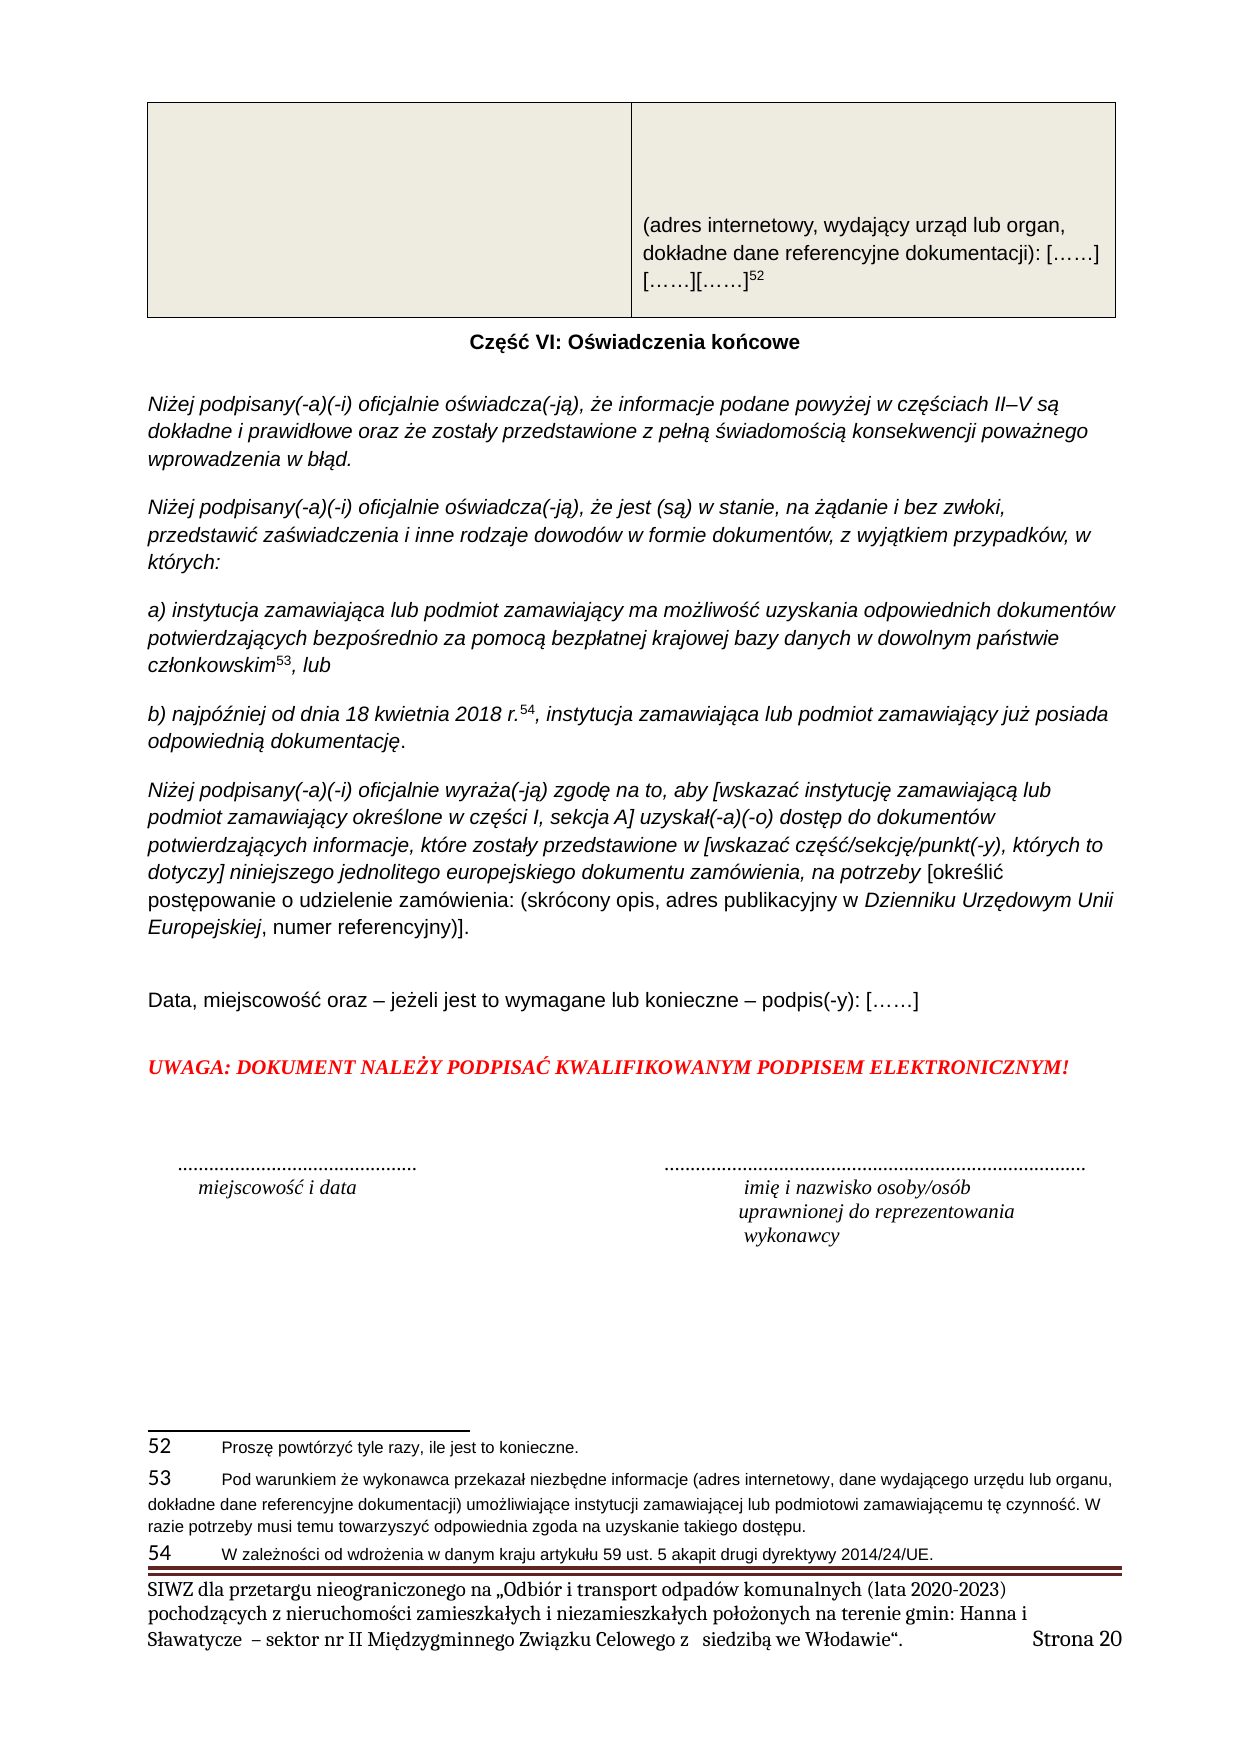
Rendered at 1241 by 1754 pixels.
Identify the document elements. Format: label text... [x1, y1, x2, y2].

text miejscowość i data imię i nazwisko osoby/osób [177, 1175, 1122, 1199]
text Pod warunkiem że wykonawca przekazał niezbędne informacje (adres internetowy, dane wydającego urzędu lub organu, dokładne dane referencyjne dokumentacji) umożliwiające instytucji zamawiającej lub podmiotowi zamawiającemu tę czynność. W razie potrzeby musi temu towarzyszyć odpowiednia zgoda na uzyskanie takiego dostępu. [148, 1463, 1122, 1536]
text Niżej podpisany(-a)(-i) oficjalnie oświadcza(-ją), że jest (są) w stanie, na żądanie i bez zwłoki, przedstawić zaświadczenia i inne rodzaje dowodów w formie dokumentów, z wyjątkiem przypadków, w których: [148, 495, 1122, 574]
text uprawnionej do reprezentowania [177, 1199, 1122, 1223]
text UWAGA: DOKUMENT NALEŻY PODPISAĆ KWALIFIKOWANYM PODPISEM ELEKTRONICZNYM! [148, 1054, 1122, 1079]
table_cell W następujący sposób spełnia obiektywne i niedyskryminacyjne kryteria lub zasady, które mają być stosowane w celu ograniczenia liczby kandydatów: W przypadku gdy wymagane są określone zaświadczenia lub inne rodzaje dowodów w formie dokumentów, proszę wskazać dla każdego z nich, czy wykonawca posiada wymagane dokumenty: Jeżeli niektóre z tych zaświadczeń lub rodzajów dowodów w formie dokumentów są dostępne w postaci elektronicznej, proszę wskazać dla każdego z nich: [148, 103, 631, 317]
text .............................................. ................................................................................. [148, 1151, 1122, 1175]
text Część VI: Oświadczenia końcowe [148, 330, 1122, 354]
text Data, miejscowość oraz – jeżeli jest to wymagane lub konieczne – podpis(-y): [……] [148, 988, 1122, 1012]
text Niżej podpisany(-a)(-i) oficjalnie wyraża(-ją) zgodę na to, aby [wskazać instytucję zamawiającą lub podmiot zamawiający określone w części I, sekcja A] uzyskał(-a)(-o) dostęp do dokumentów potwierdzających informacje, które zostały przedstawione w [wskazać część/sekcję/punkt(-y), których to dotyczy] niniejszego jednolitego europejskiego dokumentu zamówienia, na potrzeby [określić postępowanie o udzielenie zamówienia: (skrócony opis, adres publikacyjny w Dzienniku Urzędowym Unii Europejskiej, numer referencyjny)]. [148, 777, 1122, 939]
text a) instytucja zamawiająca lub podmiot zamawiający ma możliwość uzyskania odpowiednich dokumentów potwierdzających bezpośrednio za pomocą bezpłatnej krajowej bazy danych w dowolnym państwie członkowskim, lub [148, 598, 1122, 677]
text W zależności od wdrożenia w danym kraju artykułu 59 ust. 5 akapit drugi dyrektywy 2014/24/UE. [148, 1538, 1122, 1566]
table_cell [….] [] Tak [] Nie (adres internetowy, wydający urząd lub organ, dokładne dane referencyjne dokumentacji): [……][……][……] [632, 103, 1115, 317]
text Niżej podpisany(-a)(-i) oficjalnie oświadcza(-ją), że informacje podane powyżej w częściach II–V są dokładne i prawidłowe oraz że zostały przedstawione z pełną świadomością konsekwencji poważnego wprowadzenia w błąd. [148, 392, 1122, 471]
text wykonawcy [177, 1223, 1122, 1247]
text b) najpóźniej od dnia 18 kwietnia 2018 r., instytucja zamawiająca lub podmiot zamawiający już posiada odpowiednią dokumentację. [148, 702, 1122, 753]
